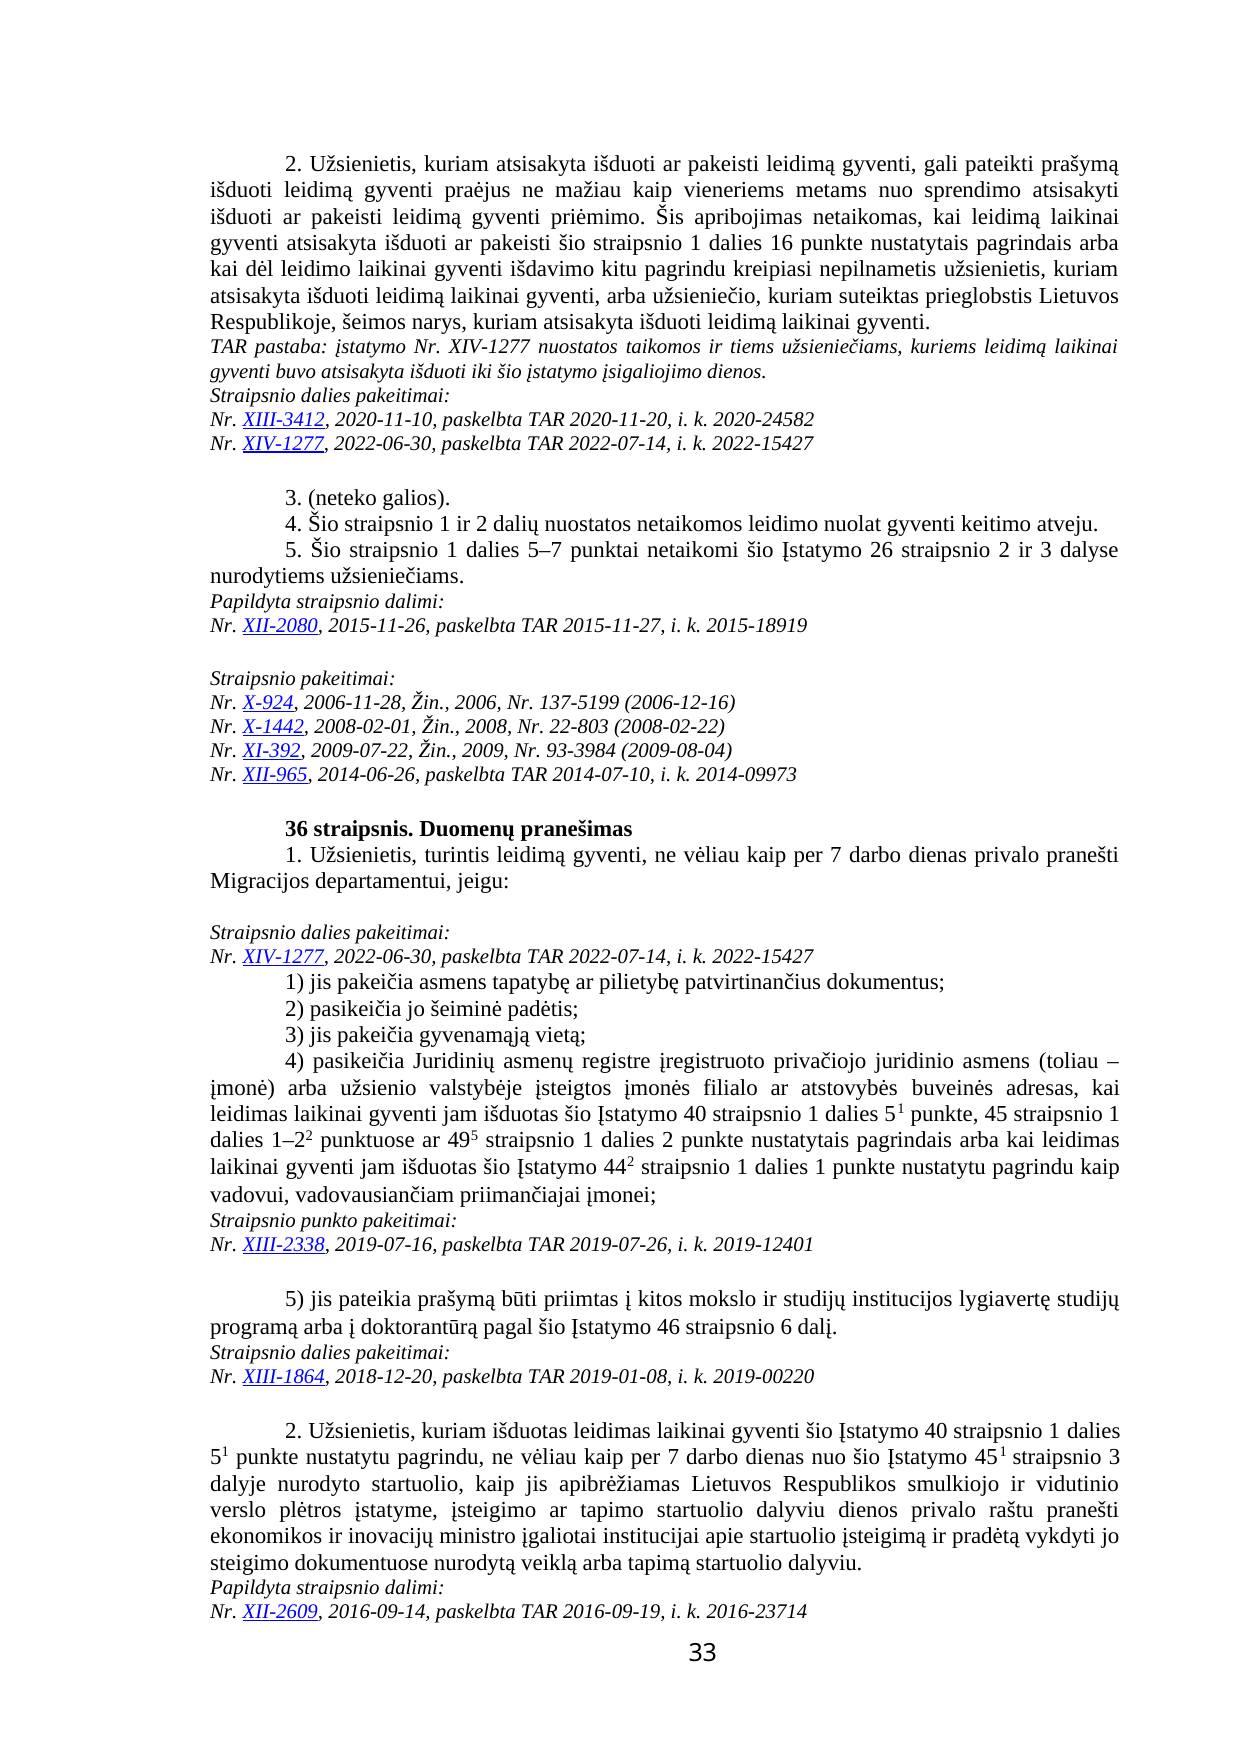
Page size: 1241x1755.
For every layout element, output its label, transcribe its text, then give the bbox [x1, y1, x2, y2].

text Nr. X-924, 2006-11-28, Žin., 2006, Nr. 137-5199 (2006-12-16) [210, 690, 1120, 714]
text 5. Šio straipsnio 1 dalies 5–7 punktai netaikomi šio Įstatymo 26 straipsnio 2 ir 3 dalyse nurodytiems užsieniečiams. [210, 536, 1120, 589]
text Nr. XIII-1864, 2018-12-20, paskelbta TAR 2019-01-08, i. k. 2019-00220 [210, 1364, 1120, 1388]
text Straipsnio dalies pakeitimai: [210, 1340, 1120, 1364]
text Nr. XIV-1277, 2022-06-30, paskelbta TAR 2022-07-14, i. k. 2022-15427 [210, 944, 1120, 968]
text 4. Šio straipsnio 1 ir 2 dalių nuostatos netaikomos leidimo nuolat gyventi keitimo atveju. [210, 510, 1120, 536]
text Nr. XIII-3412, 2020-11-10, paskelbta TAR 2020-11-20, i. k. 2020-24582 [210, 407, 1120, 431]
text Nr. XIV-1277, 2022-06-30, paskelbta TAR 2022-07-14, i. k. 2022-15427 [210, 431, 1120, 455]
text 5) jis pateikia prašymą būti priimtas į kitos mokslo ir studijų institucijos lygiavertę studijų programą arba į doktorantūrą pagal šio Įstatymo 46 straipsnio 6 dalį. [210, 1285, 1120, 1340]
text Straipsnio punkto pakeitimai: [210, 1208, 1120, 1232]
text Nr. XII-965, 2014-06-26, paskelbta TAR 2014-07-10, i. k. 2014-09973 [210, 762, 1120, 786]
text 1) jis pakeičia asmens tapatybę ar pilietybę patvirtinančius dokumentus; [210, 968, 1120, 995]
text Papildyta straipsnio dalimi: [210, 1575, 1120, 1599]
text 36 straipsnis. Duomenų pranešimas [210, 815, 1120, 841]
text Straipsnio dalies pakeitimai: [210, 383, 1120, 407]
text 2. Užsienietis, kuriam atsisakyta išduoti ar pakeisti leidimą gyventi, gali pateikti prašymą išduoti leidimą gyventi praėjus ne mažiau kaip vieneriems metams nuo sprendimo atsisakyti išduoti ar pakeisti leidimą gyventi priėmimo. Šis apribojimas netaikomas, kai leidimą laikinai gyventi atsisakyta išduoti ar pakeisti šio straipsnio 1 dalies 16 punkte nustatytais pagrindais arba kai dėl leidimo laikinai gyventi išdavimo kitu pagrindu kreipiasi nepilnametis užsienietis, kuriam atsisakyta išduoti leidimą laikinai gyventi, arba užsieniečio, kuriam suteiktas prieglobstis Lietuvos Respublikoje, šeimos narys, kuriam atsisakyta išduoti leidimą laikinai gyventi. [210, 150, 1120, 334]
text 3) jis pakeičia gyvenamąją vietą; [210, 1021, 1120, 1047]
text Nr. XI-392, 2009-07-22, Žin., 2009, Nr. 93-3984 (2009-08-04) [210, 738, 1120, 762]
text Nr. X-1442, 2008-02-01, Žin., 2008, Nr. 22-803 (2008-02-22) [210, 714, 1120, 738]
text 2. Užsienietis, kuriam išduotas leidimas laikinai gyventi šio Įstatymo 40 straipsnio 1 dalies 51 punkte nustatytu pagrindu, ne vėliau kaip per 7 darbo dienas nuo šio Įstatymo 451 straipsnio 3 dalyje nurodyto startuolio, kaip jis apibrėžiamas Lietuvos Respublikos smulkiojo ir vidutinio verslo plėtros įstatyme, įsteigimo ar tapimo startuolio dalyviu dienos privalo raštu pranešti ekonomikos ir inovacijų ministro įgaliotai institucijai apie startuolio įsteigimą ir pradėtą vykdyti jo steigimo dokumentuose nurodytą veiklą arba tapimą startuolio dalyviu. [210, 1417, 1120, 1575]
text Papildyta straipsnio dalimi: [210, 589, 1120, 613]
text 2) pasikeičia jo šeiminė padėtis; [210, 995, 1120, 1021]
text 3. (neteko galios). [210, 483, 1120, 510]
text 1. Užsienietis, turintis leidimą gyventi, ne vėliau kaip per 7 darbo dienas privalo pranešti Migracijos departamentui, jeigu: [210, 841, 1120, 894]
text Nr. XIII-2338, 2019-07-16, paskelbta TAR 2019-07-26, i. k. 2019-12401 [210, 1232, 1120, 1256]
text Nr. XII-2609, 2016-09-14, paskelbta TAR 2016-09-19, i. k. 2016-23714 [210, 1599, 1120, 1623]
text TAR pastaba: įstatymo Nr. XIV-1277 nuostatos taikomos ir tiems užsieniečiams, kuriems leidimą laikinai gyventi buvo atsisakyta išduoti iki šio įstatymo įsigaliojimo dienos. [210, 334, 1120, 383]
text Nr. XII-2080, 2015-11-26, paskelbta TAR 2015-11-27, i. k. 2015-18919 [210, 613, 1120, 637]
text 4) pasikeičia Juridinių asmenų registre įregistruoto privačiojo juridinio asmens (toliau – įmonė) arba užsienio valstybėje įsteigtos įmonės filialo ar atstovybės buveinės adresas, kai leidimas laikinai gyventi jam išduotas šio Įstatymo 40 straipsnio 1 dalies 51 punkte, 45 straipsnio 1 dalies 1–22 punktuose ar 495 straipsnio 1 dalies 2 punkte nustatytais pagrindais arba kai leidimas laikinai gyventi jam išduotas šio Įstatymo 442 straipsnio 1 dalies 1 punkte nustatytu pagrindu kaip vadovui, vadovausiančiam priimančiajai įmonei; [210, 1047, 1120, 1208]
text Straipsnio pakeitimai: [210, 666, 1120, 690]
text Straipsnio dalies pakeitimai: [210, 920, 1120, 944]
